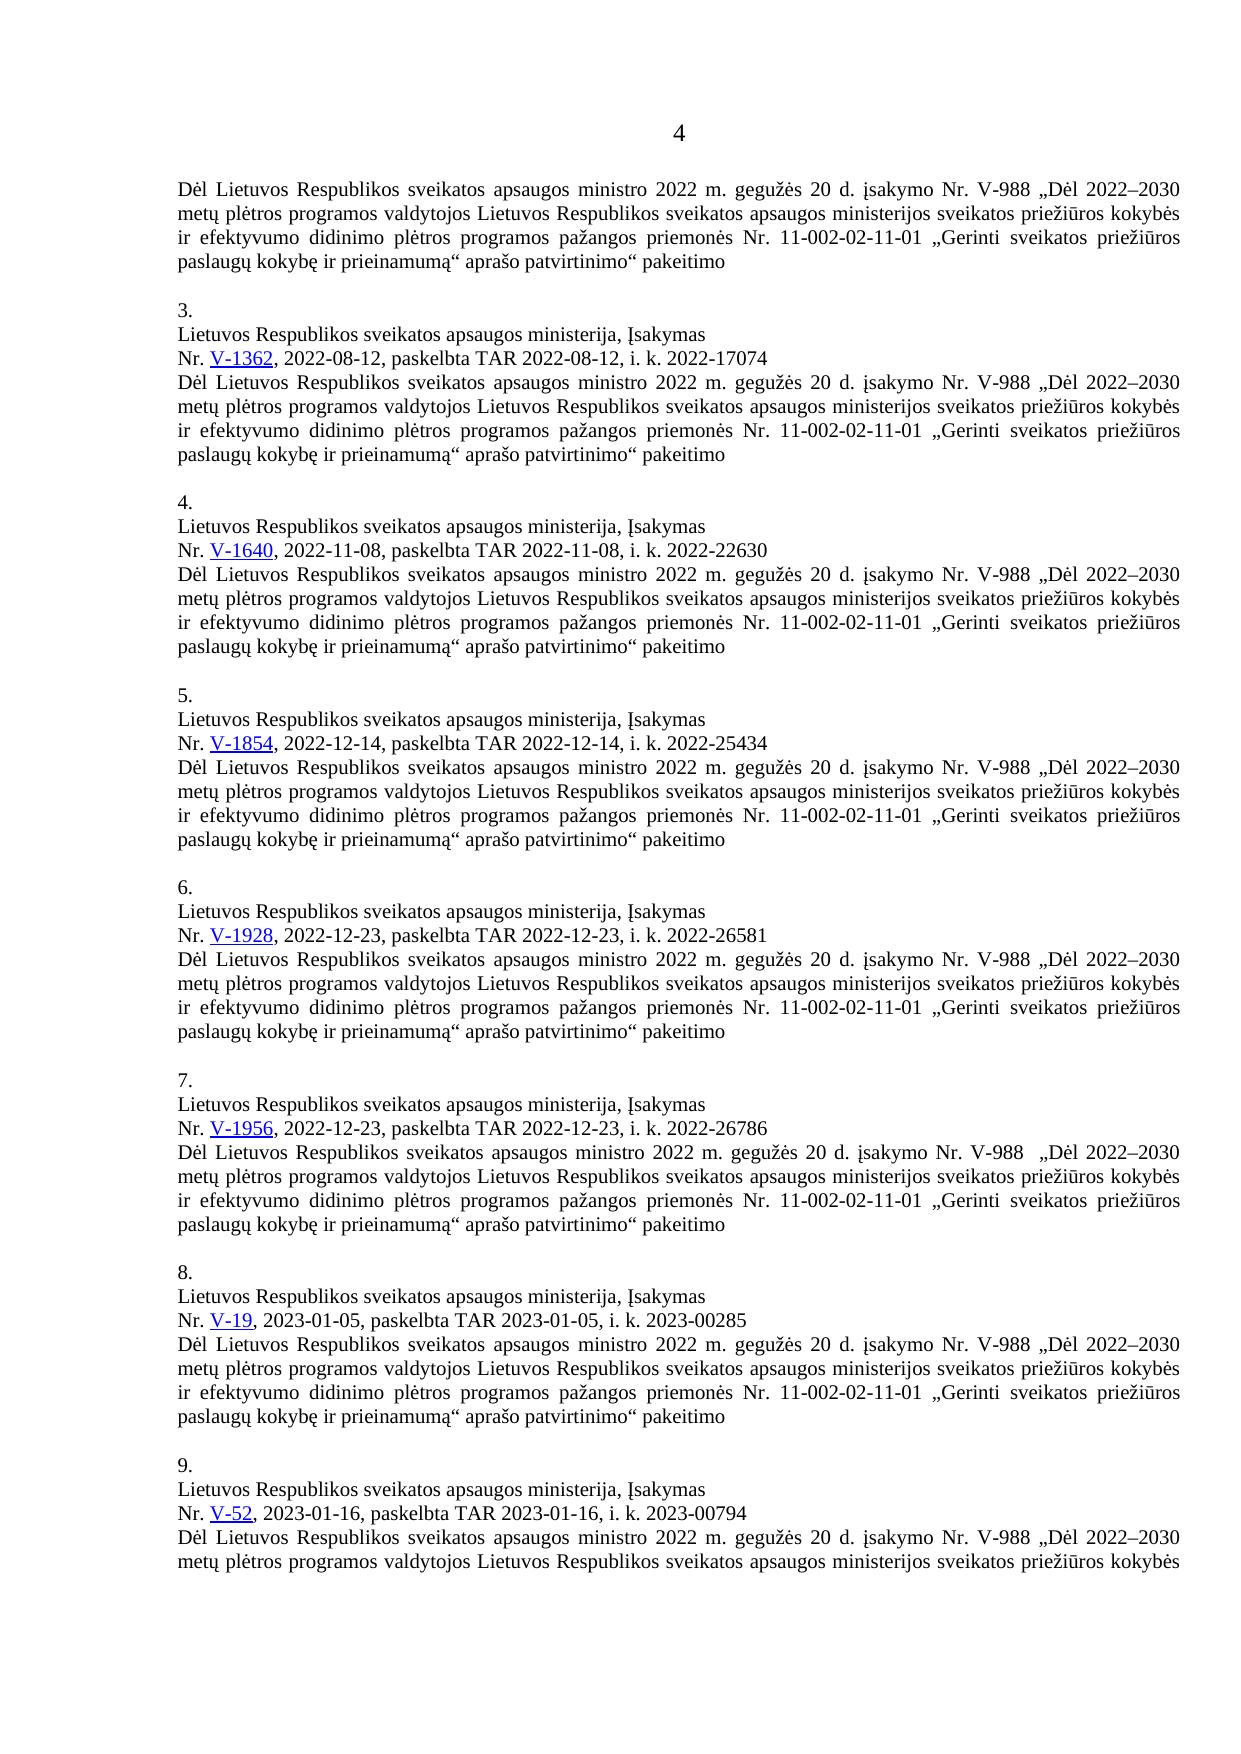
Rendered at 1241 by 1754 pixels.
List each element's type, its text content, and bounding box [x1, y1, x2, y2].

text Lietuvos Respublikos sveikatos apsaugos ministerija, Įsakymas [177, 322, 1181, 346]
text Nr. V-19, 2023-01-05, paskelbta TAR 2023-01-05, i. k. 2023-00285 [177, 1308, 1181, 1332]
text Dėl Lietuvos Respublikos sveikatos apsaugos ministro 2022 m. gegužės 20 d. įsakymo Nr. V-988 „Dėl 2022–2030 metų plėtros programos valdytojos Lietuvos Respublikos sveikatos apsaugos ministerijos sveikatos priežiūros kokybės ir efektyvumo didinimo plėtros programos pažangos priemonės Nr. 11-002-02-11-01 „Gerinti sveikatos priežiūros paslaugų kokybę ir prieinamumą“ aprašo patvirtinimo“ pakeitimo [177, 177, 1181, 273]
text Nr. V-1640, 2022-11-08, paskelbta TAR 2022-11-08, i. k. 2022-22630 [177, 538, 1181, 562]
text Dėl Lietuvos Respublikos sveikatos apsaugos ministro 2022 m. gegužės 20 d. įsakymo Nr. V-988 „Dėl 2022–2030 metų plėtros programos valdytojos Lietuvos Respublikos sveikatos apsaugos ministerijos sveikatos priežiūros kokybės ir efektyvumo didinimo plėtros programos pažangos priemonės Nr. 11-002-02-11-01 „Gerinti sveikatos priežiūros paslaugų kokybę ir prieinamumą“ aprašo patvirtinimo“ pakeitimo [177, 1140, 1181, 1236]
text 6. [177, 875, 1181, 899]
text Lietuvos Respublikos sveikatos apsaugos ministerija, Įsakymas [177, 707, 1181, 731]
text 9. [177, 1452, 1181, 1477]
text Nr. V-1362, 2022-08-12, paskelbta TAR 2022-08-12, i. k. 2022-17074 [177, 346, 1181, 370]
text 3. [177, 297, 1181, 322]
text Lietuvos Respublikos sveikatos apsaugos ministerija, Įsakymas [177, 1284, 1181, 1308]
text Nr. V-1928, 2022-12-23, paskelbta TAR 2022-12-23, i. k. 2022-26581 [177, 923, 1181, 947]
text Nr. V-1854, 2022-12-14, paskelbta TAR 2022-12-14, i. k. 2022-25434 [177, 731, 1181, 755]
text Dėl Lietuvos Respublikos sveikatos apsaugos ministro 2022 m. gegužės 20 d. įsakymo Nr. V-988 „Dėl 2022–2030 metų plėtros programos valdytojos Lietuvos Respublikos sveikatos apsaugos ministerijos sveikatos priežiūros kokybės ir efektyvumo didinimo plėtros programos pažangos priemonės Nr. 11-002-02-11-01 „Gerinti sveikatos priežiūros paslaugų kokybę ir prieinamumą“ aprašo patvirtinimo“ pakeitimo [177, 562, 1181, 658]
text 7. [177, 1067, 1181, 1092]
text 4. [177, 490, 1181, 514]
text Nr. V-1956, 2022-12-23, paskelbta TAR 2022-12-23, i. k. 2022-26786 [177, 1116, 1181, 1140]
text 8. [177, 1260, 1181, 1284]
text Nr. V-52, 2023-01-16, paskelbta TAR 2023-01-16, i. k. 2023-00794 [177, 1501, 1181, 1525]
text Dėl Lietuvos Respublikos sveikatos apsaugos ministro 2022 m. gegužės 20 d. įsakymo Nr. V-988 „Dėl 2022–2030 metų plėtros programos valdytojos Lietuvos Respublikos sveikatos apsaugos ministerijos sveikatos priežiūros kokybės [177, 1525, 1181, 1573]
text Dėl Lietuvos Respublikos sveikatos apsaugos ministro 2022 m. gegužės 20 d. įsakymo Nr. V-988 „Dėl 2022–2030 metų plėtros programos valdytojos Lietuvos Respublikos sveikatos apsaugos ministerijos sveikatos priežiūros kokybės ir efektyvumo didinimo plėtros programos pažangos priemonės Nr. 11-002-02-11-01 „Gerinti sveikatos priežiūros paslaugų kokybę ir prieinamumą“ aprašo patvirtinimo“ pakeitimo [177, 370, 1181, 466]
text Lietuvos Respublikos sveikatos apsaugos ministerija, Įsakymas [177, 899, 1181, 923]
text Dėl Lietuvos Respublikos sveikatos apsaugos ministro 2022 m. gegužės 20 d. įsakymo Nr. V-988 „Dėl 2022–2030 metų plėtros programos valdytojos Lietuvos Respublikos sveikatos apsaugos ministerijos sveikatos priežiūros kokybės ir efektyvumo didinimo plėtros programos pažangos priemonės Nr. 11-002-02-11-01 „Gerinti sveikatos priežiūros paslaugų kokybę ir prieinamumą“ aprašo patvirtinimo“ pakeitimo [177, 755, 1181, 851]
text Lietuvos Respublikos sveikatos apsaugos ministerija, Įsakymas [177, 1477, 1181, 1501]
text Lietuvos Respublikos sveikatos apsaugos ministerija, Įsakymas [177, 1092, 1181, 1116]
text Dėl Lietuvos Respublikos sveikatos apsaugos ministro 2022 m. gegužės 20 d. įsakymo Nr. V-988 „Dėl 2022–2030 metų plėtros programos valdytojos Lietuvos Respublikos sveikatos apsaugos ministerijos sveikatos priežiūros kokybės ir efektyvumo didinimo plėtros programos pažangos priemonės Nr. 11-002-02-11-01 „Gerinti sveikatos priežiūros paslaugų kokybę ir prieinamumą“ aprašo patvirtinimo“ pakeitimo [177, 1332, 1181, 1428]
text Dėl Lietuvos Respublikos sveikatos apsaugos ministro 2022 m. gegužės 20 d. įsakymo Nr. V-988 „Dėl 2022–2030 metų plėtros programos valdytojos Lietuvos Respublikos sveikatos apsaugos ministerijos sveikatos priežiūros kokybės ir efektyvumo didinimo plėtros programos pažangos priemonės Nr. 11-002-02-11-01 „Gerinti sveikatos priežiūros paslaugų kokybę ir prieinamumą“ aprašo patvirtinimo“ pakeitimo [177, 947, 1181, 1043]
text 5. [177, 682, 1181, 707]
text Lietuvos Respublikos sveikatos apsaugos ministerija, Įsakymas [177, 514, 1181, 538]
